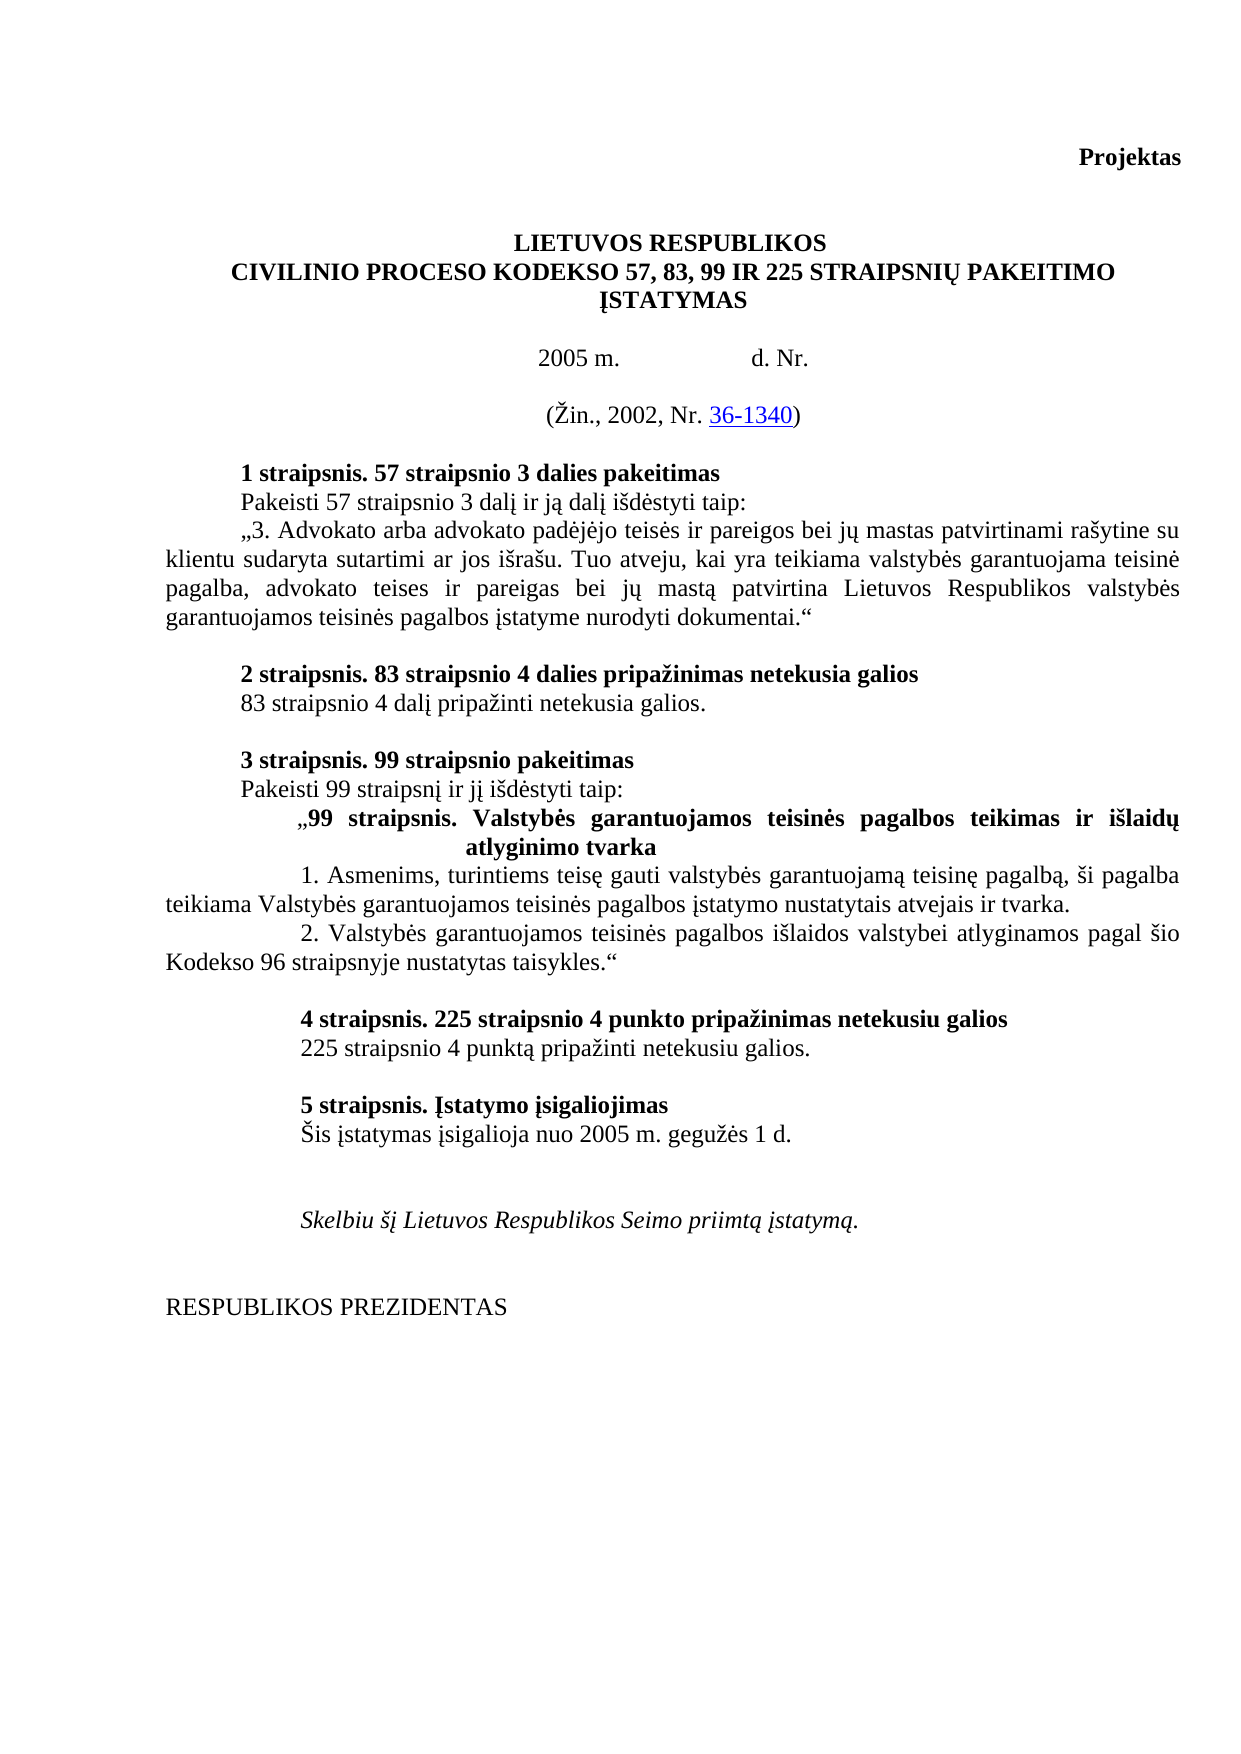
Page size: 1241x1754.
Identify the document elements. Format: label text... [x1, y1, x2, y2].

text 2005 m. d. Nr. [165, 343, 1181, 372]
text 83 straipsnio 4 dalį pripažinti netekusia galios. [165, 688, 1181, 717]
text ĮSTATYMAS [165, 286, 1181, 314]
text „3. Advokato arba advokato padėjėjo teisės ir pareigos bei jų mastas patvirtinami rašytine su klientu sudaryta sutartimi ar jos išrašu. Tuo atveju, kai yra teikiama valstybės garantuojama teisinė pagalba, advokato teises ir pareigas bei jų mastą patvirtina Lietuvos Respublikos valstybės garantuojamos teisinės pagalbos įstatyme nurodyti dokumentai.“ [165, 516, 1181, 631]
text 2 straipsnis. 83 straipsnio 4 dalies pripažinimas netekusia galios [165, 659, 1181, 688]
text Projektas [165, 142, 1181, 171]
text LIETUVOS RESPUBLIKOS [165, 228, 1181, 257]
text Pakeisti 57 straipsnio 3 dalį ir ją dalį išdėstyti taip: [165, 487, 1181, 516]
text 4 straipsnis. 225 straipsnio 4 punkto pripažinimas netekusiu galios [165, 1004, 1181, 1033]
text Pakeisti 99 straipsnį ir jį išdėstyti taip: [165, 774, 1181, 803]
text 1 straipsnis. 57 straipsnio 3 dalies pakeitimas [165, 458, 1181, 487]
text 1. Asmenims, turintiems teisę gauti valstybės garantuojamą teisinę pagalbą, ši pagalba teikiama Valstybės garantuojamos teisinės pagalbos įstatymo nustatytais atvejais ir tvarka. [165, 861, 1181, 918]
text RESPUBLIKOS PREZIDENTAS [165, 1292, 1181, 1321]
text (Žin., 2002, Nr. 36-1340) [165, 401, 1181, 429]
text Skelbiu šį Lietuvos Respublikos Seimo priimtą įstatymą. [165, 1206, 1181, 1234]
text 5 straipsnis. Įstatymo įsigaliojimas [165, 1091, 1181, 1119]
text CIVILINIO PROCESO KODEKSO 57, 83, 99 IR 225 STRAIPSNIŲ PAKEITIMO [165, 257, 1181, 286]
text 3 straipsnis. 99 straipsnio pakeitimas [165, 746, 1181, 774]
text 2. Valstybės garantuojamos teisinės pagalbos išlaidos valstybei atlyginamos pagal šio Kodekso 96 straipsnyje nustatytas taisykles.“ [165, 918, 1181, 976]
text Šis įstatymas įsigalioja nuo 2005 m. gegužės 1 d. [165, 1119, 1181, 1148]
text 225 straipsnio 4 punktą pripažinti netekusiu galios. [165, 1033, 1181, 1062]
text „99 straipsnis. Valstybės garantuojamos teisinės pagalbos teikimas ir išlaidų atlyginimo tvarka [297, 803, 1181, 861]
